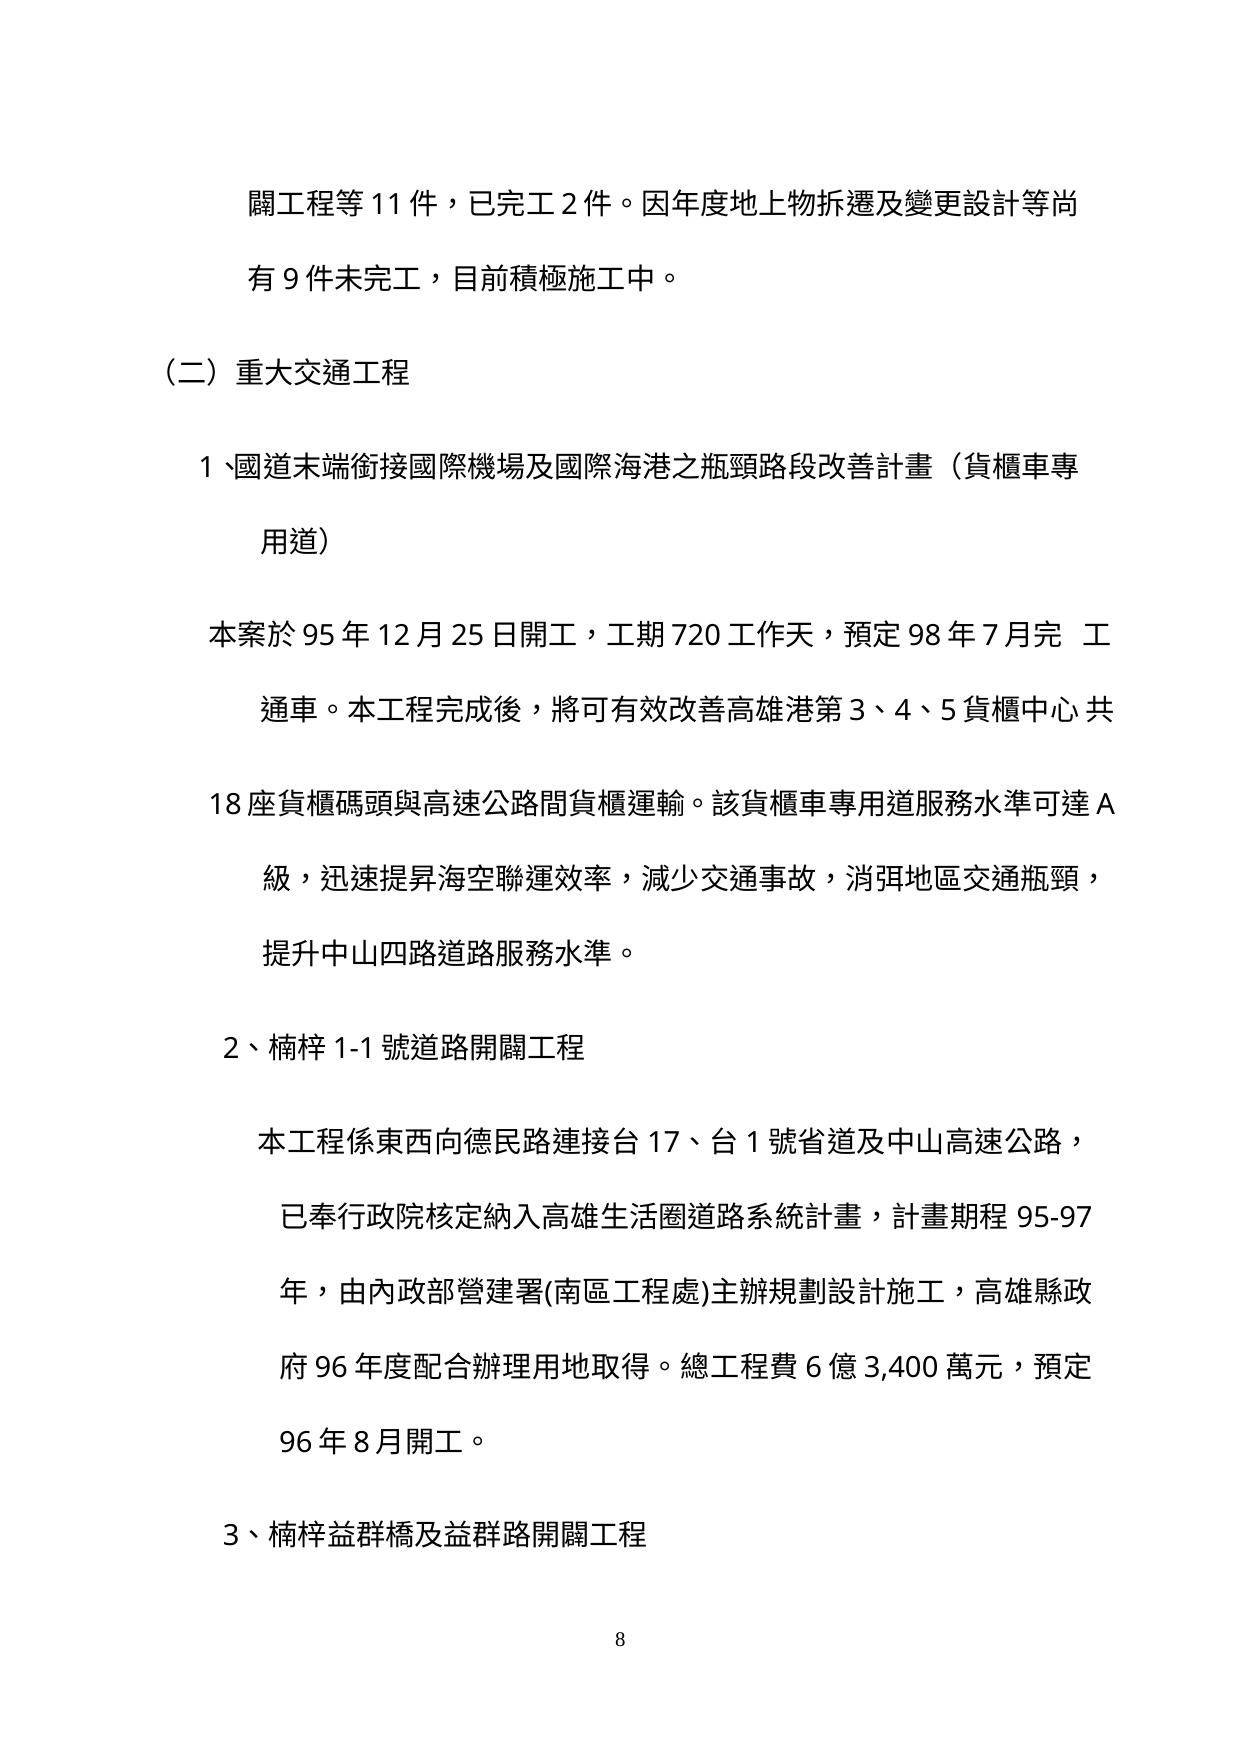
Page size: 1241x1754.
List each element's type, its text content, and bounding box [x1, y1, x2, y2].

text 1、國道末端銜接國際機場及國際海港之瓶頸路段改善計畫（貨櫃車專 用道） [183, 427, 1092, 577]
text 本案於95年 12月25日開工，工期720工作天，預定98年7月完 工通車。本工程完成後，將可有效改善高雄港第3、4、5貨櫃中心 共 [148, 596, 1115, 746]
text 闢工程等11件，已完工2件。因年度地上物拆遷及變更設計等尚有9件未完工，目前積極施工中。 [247, 164, 1092, 314]
text 18座貨櫃碼頭與高速公路間貨櫃運輸。該貨櫃車專用道服務水準可達A級，迅速提昇海空聯運效率，減少交通事故，消弭地區交通瓶頸，提升中山四路道路服務水準。 [148, 764, 1115, 989]
text 本工程係東西向德民路連接台17、台1號省道及中山高速公路， 已奉行政院核定納入高雄生活圈道路系統計畫，計畫期程 95-97年，由內政部營建署(南區工程處)主辦規劃設計施工，高雄縣政府96年度配合辦理用地取得。總工程費6億3,400萬元，預定96年8月開工。 [241, 1102, 1092, 1477]
text 2、楠梓1-1號道路開闢工程 [223, 1008, 1092, 1083]
text （二）重大交通工程 [148, 333, 1092, 408]
text 3、楠梓益群橋及益群路開闢工程 [223, 1496, 1092, 1571]
